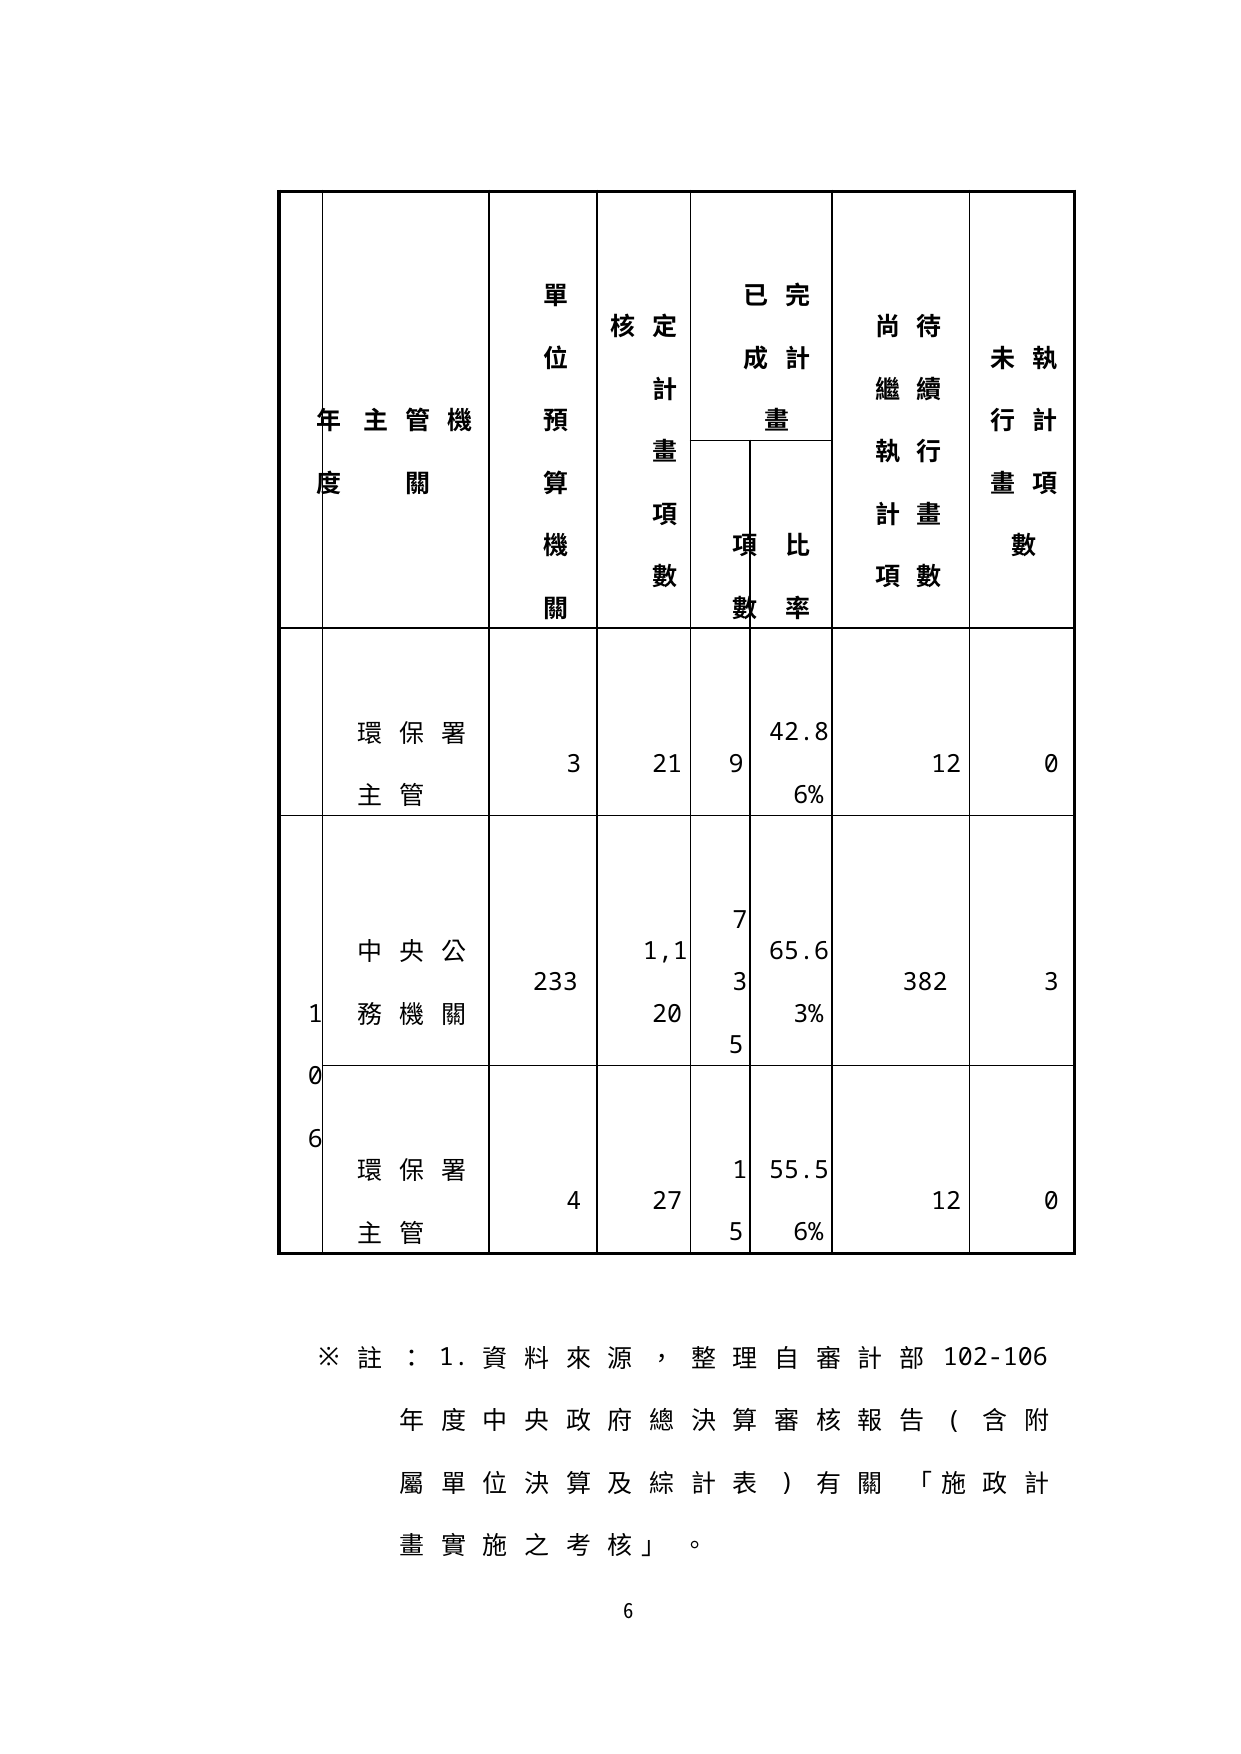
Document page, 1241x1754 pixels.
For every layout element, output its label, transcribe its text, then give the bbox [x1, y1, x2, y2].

table_header 尚待繼續執行計畫項數 [833, 193, 969, 627]
table_header 單位預算機關數 [490, 193, 596, 627]
table_header 主管機關 [323, 193, 488, 627]
table_cell 233 [490, 816, 596, 1064]
table_cell 環保署主管 [323, 1066, 488, 1252]
table_cell 42.86% [751, 629, 831, 814]
table_cell 比率 [751, 441, 831, 627]
table_cell 735 [691, 816, 749, 1064]
table_cell 3 [490, 629, 596, 814]
table_cell 106 [281, 816, 322, 1252]
table_cell 27 [598, 1066, 690, 1252]
table_cell 4 [490, 1066, 596, 1252]
table_cell [281, 629, 322, 814]
table_cell 項數 [691, 441, 749, 627]
table_header 核定計畫項數 [598, 193, 690, 627]
table_cell 382 [833, 816, 969, 1064]
table_cell 環保署主管 [323, 629, 488, 814]
table_cell 55.56% [751, 1066, 831, 1252]
table_header 已完成計畫 [691, 193, 831, 439]
text ※註：1.資料來源，整理自審計部102-106年度中央政府總決算審核報告(含附屬單位決算及綜計表)有關「施政計畫實施之考核」。 [271, 1314, 1058, 1564]
table_cell 21 [598, 629, 690, 814]
table_header 未執行計畫項數 [970, 193, 1073, 627]
table_cell 15 [691, 1066, 749, 1252]
table_cell 12 [833, 629, 969, 814]
table_cell 1,120 [598, 816, 690, 1064]
table_cell 0 [970, 629, 1073, 814]
table_cell 12 [833, 1066, 969, 1252]
table_cell 65.63% [751, 816, 831, 1064]
table_cell 0 [970, 1066, 1073, 1252]
table_cell 3 [970, 816, 1073, 1064]
table_cell 9 [691, 629, 749, 814]
table_cell 中央公務機關 [323, 816, 488, 1064]
table_header 年度 [281, 193, 322, 627]
